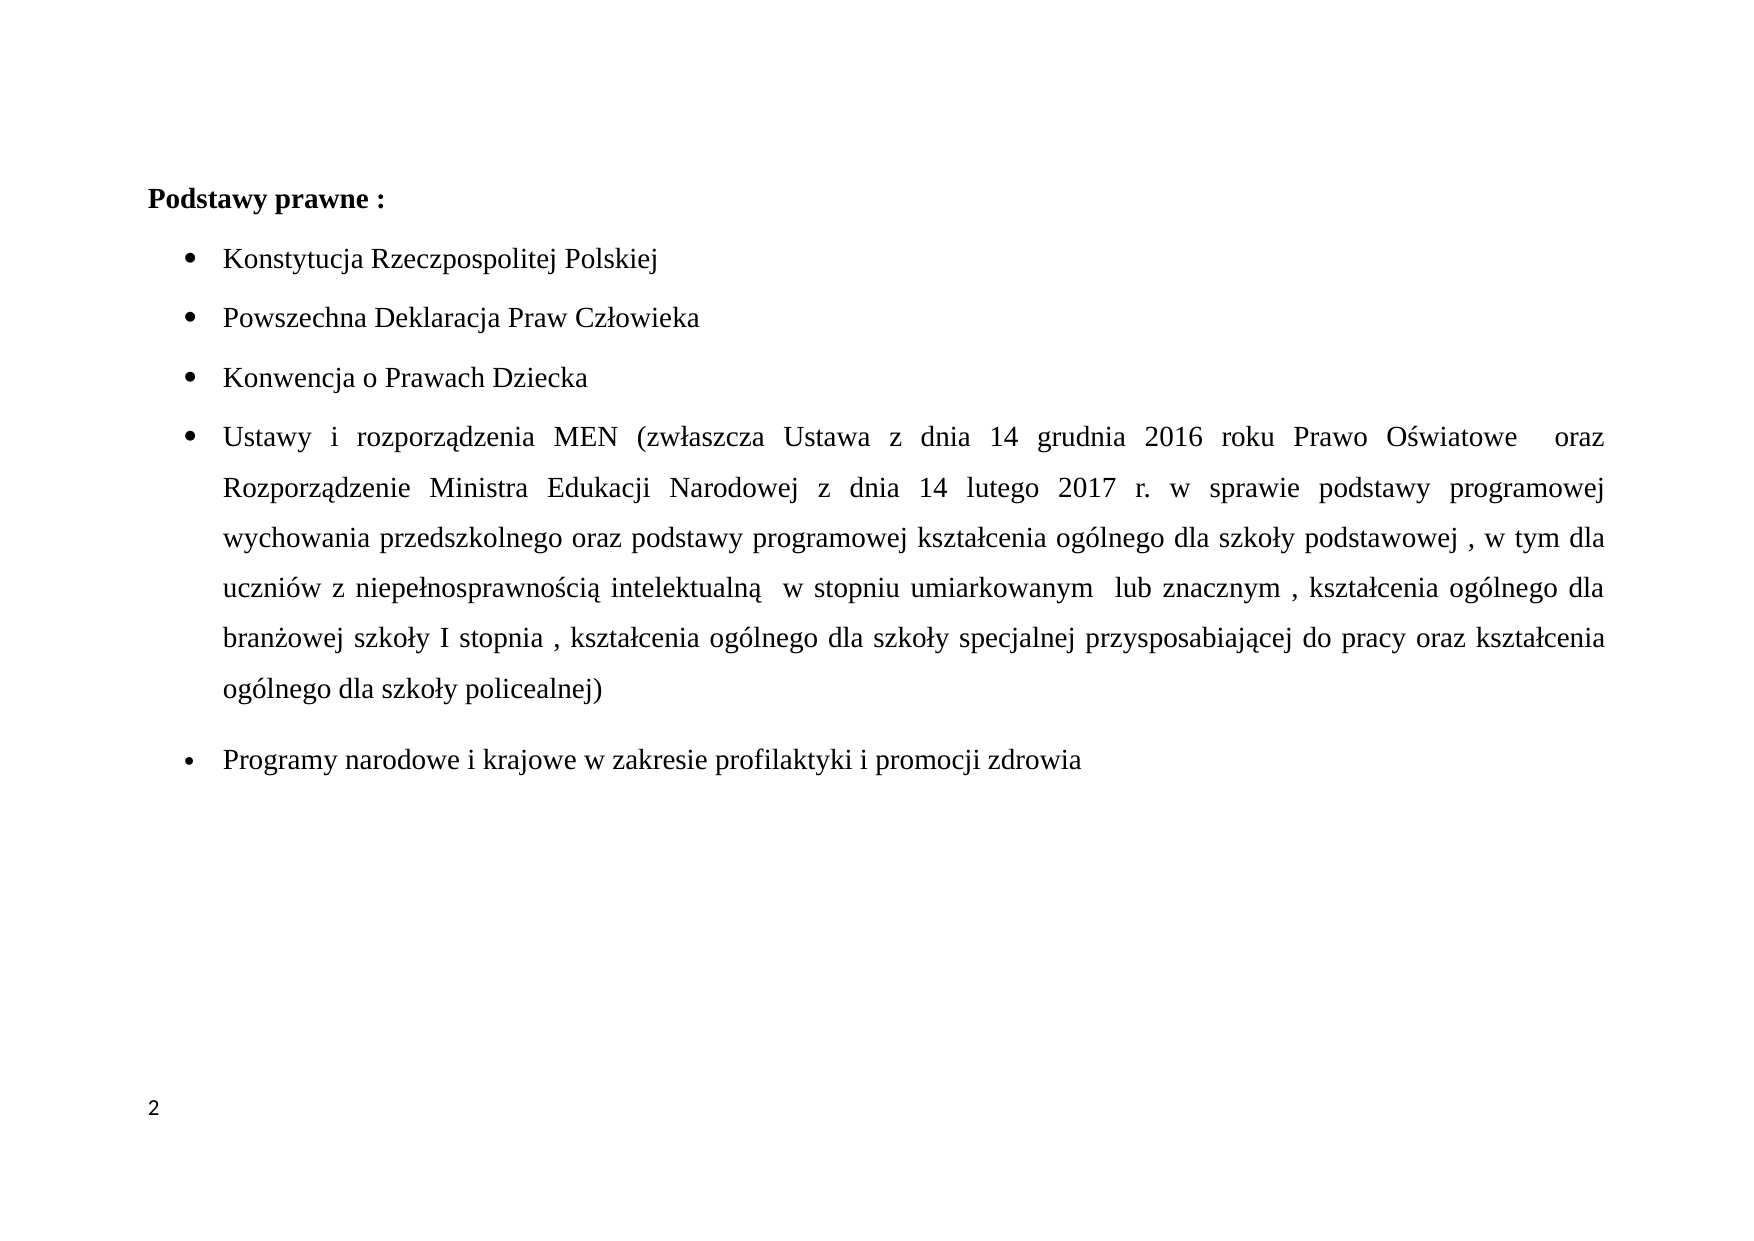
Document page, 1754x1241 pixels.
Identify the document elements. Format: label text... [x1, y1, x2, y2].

list Powszechna Deklaracja Praw Człowieka [185, 300, 1606, 334]
list Konstytucja Rzeczpospolitej Polskiej [185, 241, 1606, 274]
list Konwencja o Prawach Dziecka [185, 360, 1606, 393]
list Programy narodowe i krajowe w zakresie profilaktyki i promocji zdrowia [185, 742, 1606, 776]
text Podstawy prawne : [148, 181, 1606, 215]
list Ustawy i rozporządzenia MEN (zwłaszcza Ustawa z dnia 14 grudnia 2016 roku Prawo Oświatowe oraz Rozporządzenie Ministra Edukacji Narodowej z dnia 14 lutego 2017 r. w sprawie podstawy programowej wychowania przedszkolnego oraz podstawy programowej kształcenia ogólnego dla szkoły podstawowej , w tym dla uczniów z niepełnosprawnością intelektualną w stopniu umiarkowanym lub znacznym , kształcenia ogólnego dla branżowej szkoły I stopnia , kształcenia ogólnego dla szkoły specjalnej przysposabiającej do pracy oraz kształcenia ogólnego dla szkoły policealnej) [185, 419, 1606, 704]
